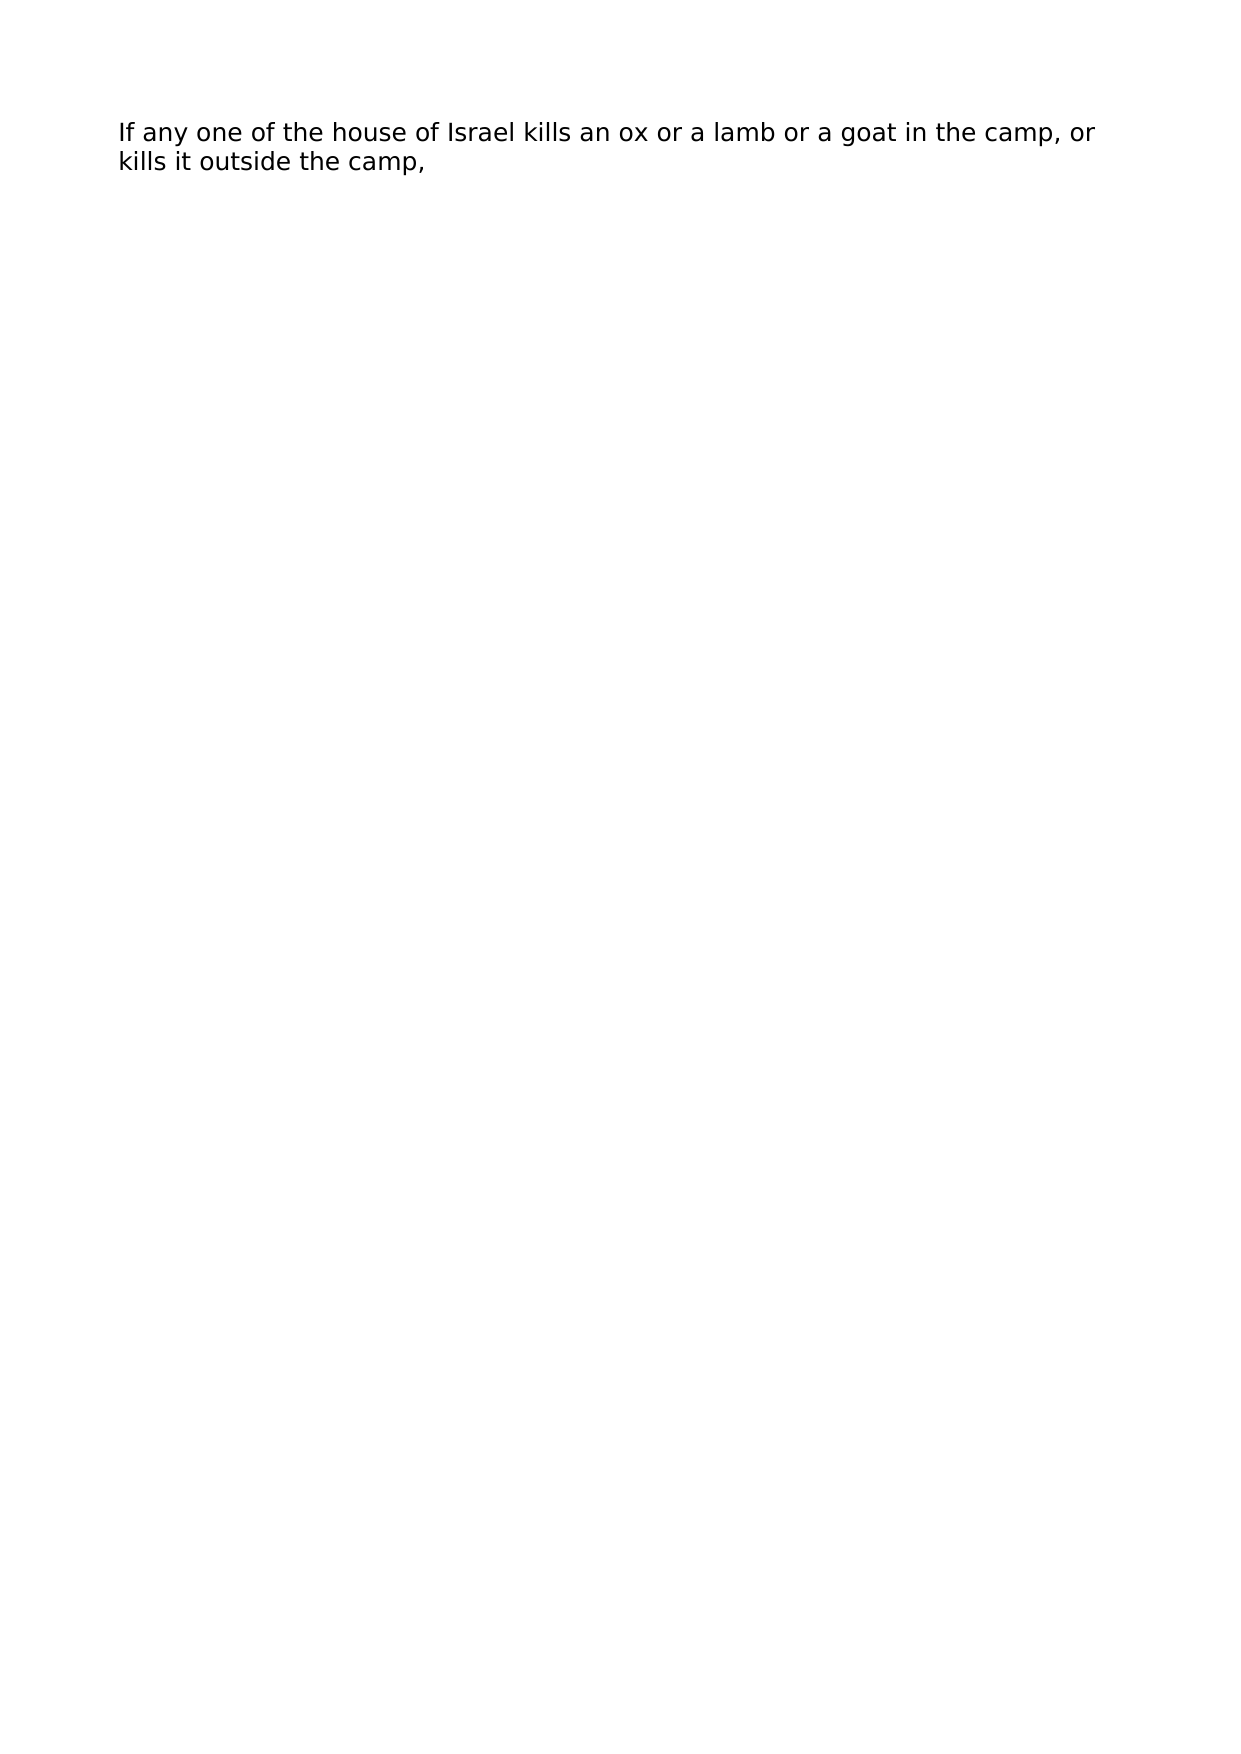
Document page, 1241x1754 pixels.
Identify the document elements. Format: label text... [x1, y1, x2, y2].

text If any one of the house of Israel kills an ox or a lamb or a goat in the camp, or kills it outside the camp, [118, 118, 1122, 176]
